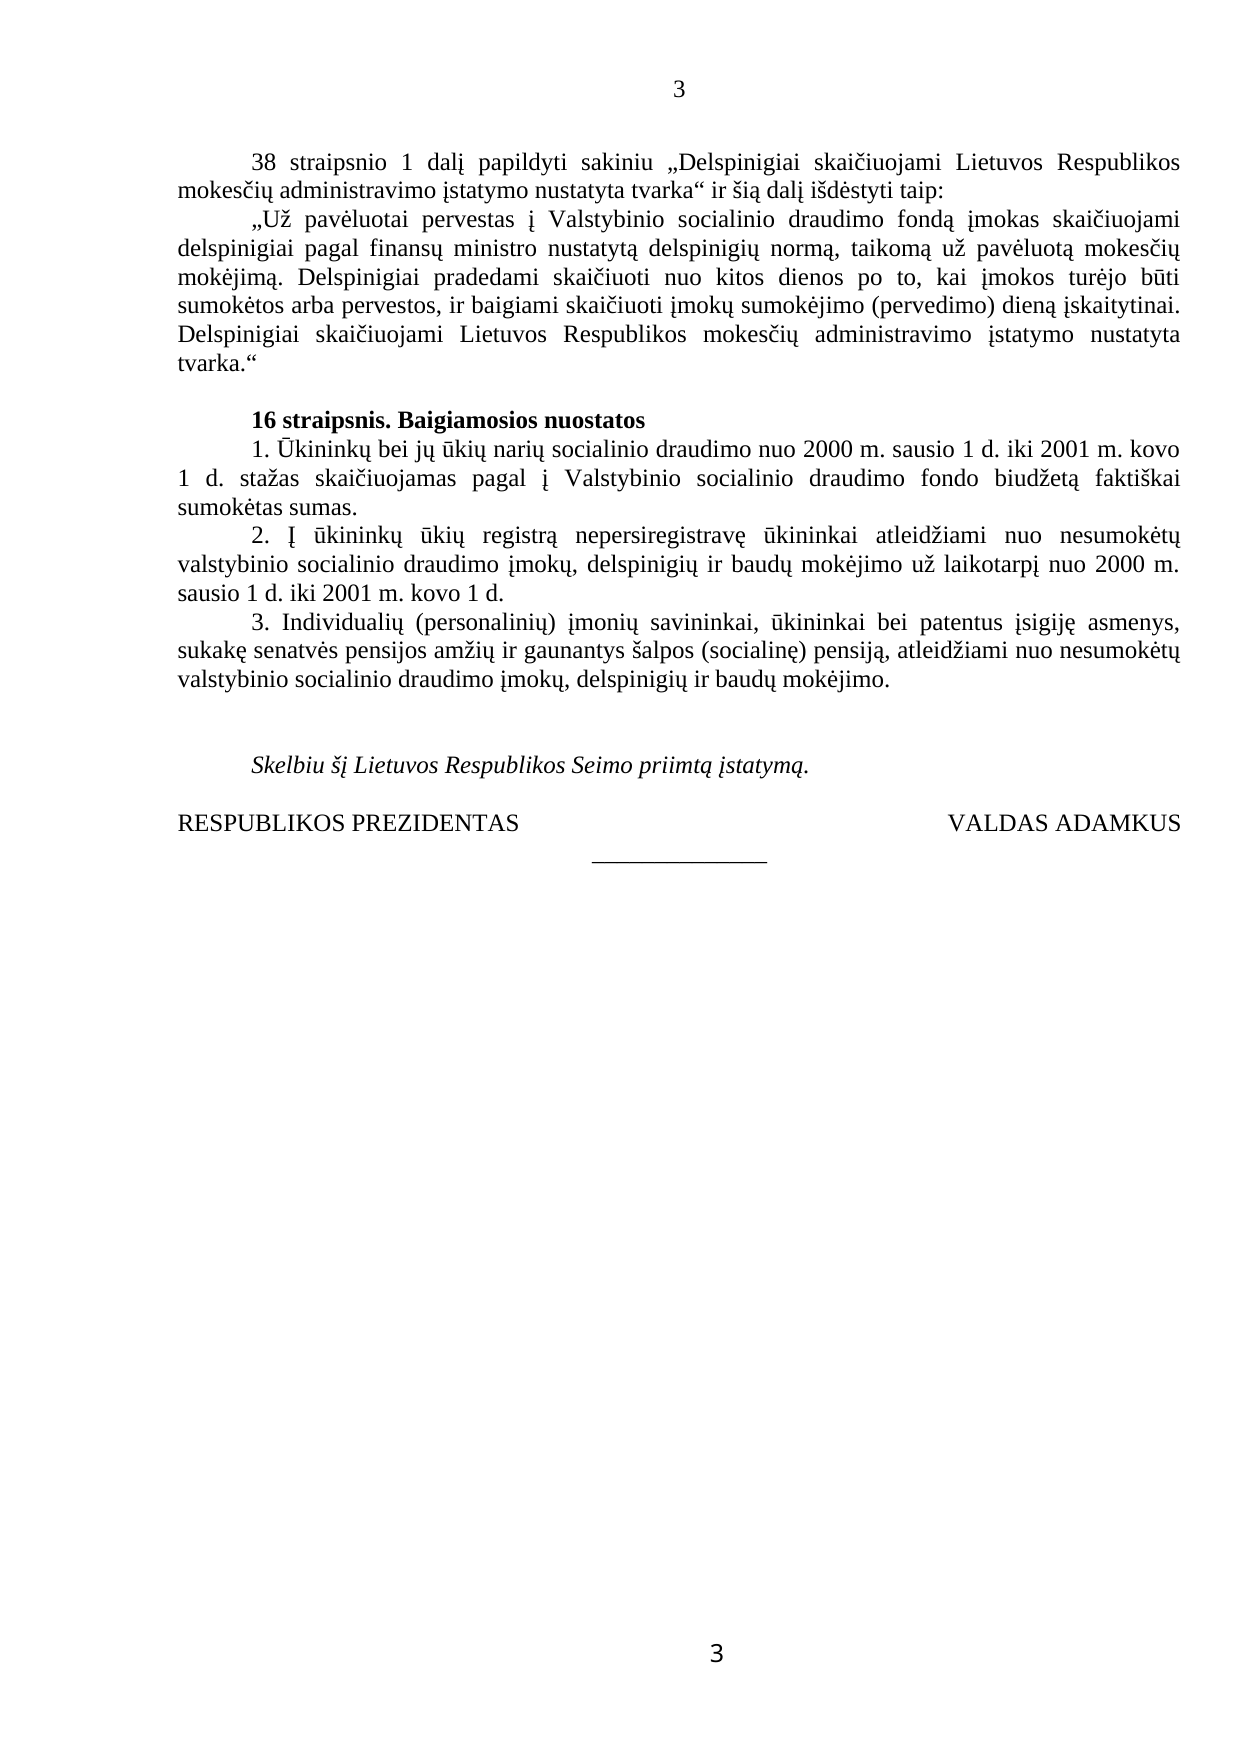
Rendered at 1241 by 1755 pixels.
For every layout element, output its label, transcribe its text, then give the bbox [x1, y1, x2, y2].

text 38 straipsnio 1 dalį papildyti sakiniu „Delspinigiai skaičiuojami Lietuvos Respublikos mokesčių administravimo įstatymo nustatyta tvarka“ ir šią dalį išdėstyti taip: [177, 147, 1181, 204]
text 3. Individualių (personalinių) įmonių savininkai, ūkininkai bei patentus įsigiję asmenys, sukakę senatvės pensijos amžių ir gaunantys šalpos (socialinę) pensiją, atleidžiami nuo nesumokėtų valstybinio socialinio draudimo įmokų, delspinigių ir baudų mokėjimo. [177, 607, 1181, 693]
text 1. Ūkininkų bei jų ūkių narių socialinio draudimo nuo 2000 m. sausio 1 d. iki 2001 m. kovo 1 d. stažas skaičiuojamas pagal į Valstybinio socialinio draudimo fondo biudžetą faktiškai sumokėtas sumas. [177, 434, 1181, 521]
text „Už pavėluotai pervestas į Valstybinio socialinio draudimo fondą įmokas skaičiuojami delspinigiai pagal finansų ministro nustatytą delspinigių normą, taikomą už pavėluotą mokesčių mokėjimą. Delspinigiai pradedami skaičiuoti nuo kitos dienos po to, kai įmokos turėjo būti sumokėtos arba pervestos, ir baigiami skaičiuoti įmokų sumokėjimo (pervedimo) dieną įskaitytinai. Delspinigiai skaičiuojami Lietuvos Respublikos mokesčių administravimo įstatymo nustatyta tvarka.“ [177, 204, 1181, 377]
text Skelbiu šį Lietuvos Respublikos Seimo priimtą įstatymą. [177, 751, 1181, 779]
text 2. Į ūkininkų ūkių registrą nepersiregistravę ūkininkai atleidžiami nuo nesumokėtų valstybinio socialinio draudimo įmokų, delspinigių ir baudų mokėjimo už laikotarpį nuo 2000 m. sausio 1 d. iki 2001 m. kovo 1 d. [177, 521, 1181, 607]
text RESPUBLIKOS PREZIDENTAS VALDAS ADAMKUS [177, 808, 1181, 837]
text ______________ [177, 837, 1181, 866]
text 16 straipsnis. Baigiamosios nuostatos [177, 406, 1181, 434]
